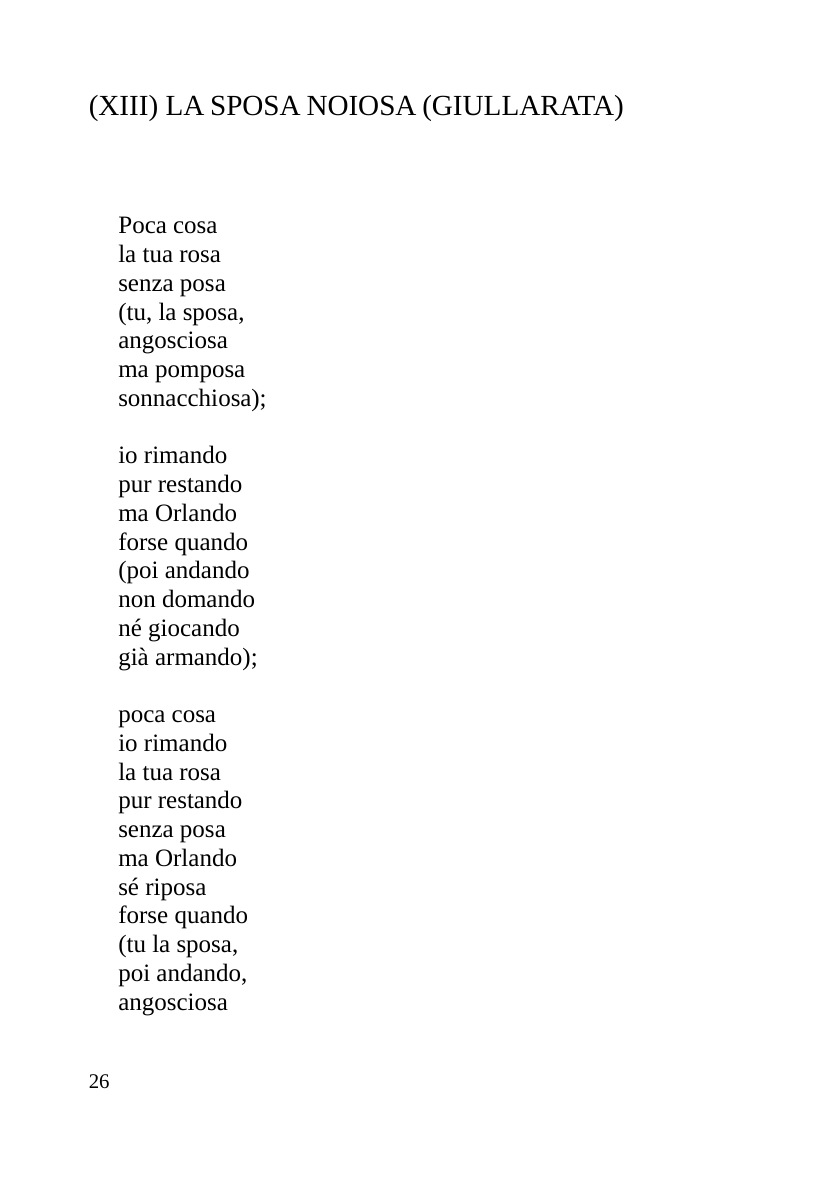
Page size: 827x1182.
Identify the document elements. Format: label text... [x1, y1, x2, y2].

text Poca cosa [118, 211, 738, 239]
subtitle (XIII) LA SPOSA NOIOSA (GIULLARATA) [88, 88, 738, 122]
text pur restando [118, 786, 738, 814]
text ma Orlando [118, 498, 738, 527]
text né giocando [118, 613, 738, 642]
text angosciosa [118, 326, 738, 354]
text sé riposa [118, 872, 738, 901]
text pur restando [118, 469, 738, 498]
text angosciosa [118, 987, 738, 1016]
text la tua rosa [118, 757, 738, 786]
text ma pomposa [118, 354, 738, 383]
text io rimando [118, 441, 738, 469]
text senza posa [118, 268, 738, 297]
text già armando); [118, 642, 738, 671]
text ma Orlando [118, 843, 738, 872]
text poi andando, [118, 958, 738, 987]
text forse quando [118, 527, 738, 556]
text non domando [118, 584, 738, 613]
text (tu, la sposa, [118, 297, 738, 326]
text io rimando [118, 728, 738, 757]
text poca cosa [118, 699, 738, 728]
text senza posa [118, 814, 738, 843]
text (tu la sposa, [118, 929, 738, 958]
text sonnacchiosa); [118, 383, 738, 412]
text forse quando [118, 901, 738, 929]
text la tua rosa [118, 239, 738, 268]
text (poi andando [118, 556, 738, 584]
